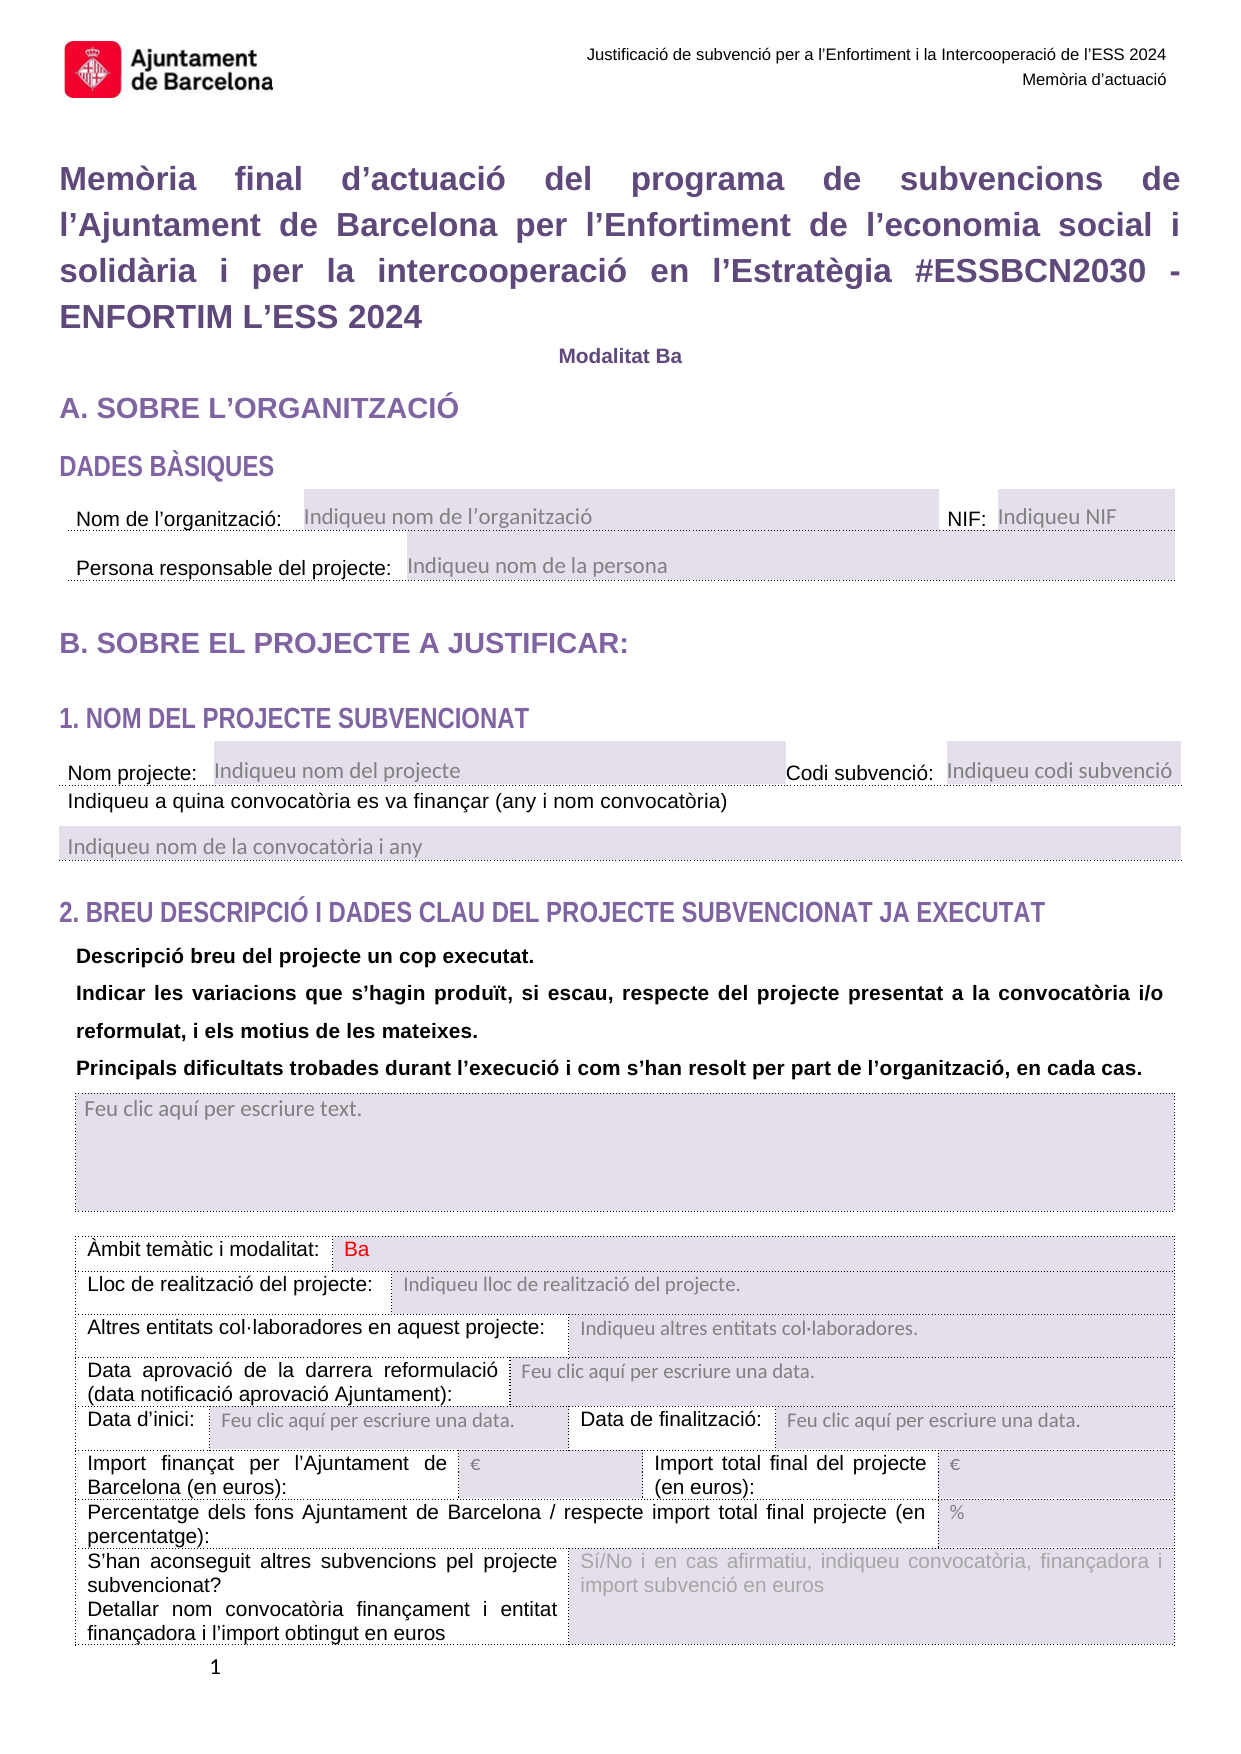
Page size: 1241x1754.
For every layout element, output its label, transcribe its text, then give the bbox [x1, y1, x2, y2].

table_cell Percentatge dels fons Ajuntament de Barcelona / respecte import total final projecte (en percentatge): [76, 1499, 938, 1547]
table_cell Feu clic aquí per escriure una data. [776, 1406, 1174, 1449]
table_cell € [459, 1450, 643, 1498]
table_header Indiqueu nom de l’organització [304, 489, 939, 530]
table_cell S’han aconseguit altres subvencions pel projecte subvencionat? Detallar nom convocatòria finançament i entitat finançadora i l’import obtingut en euros [76, 1548, 569, 1644]
table_cell Persona responsable del projecte: [68, 530, 407, 580]
table_cell Import finançat per l’Ajuntament de Barcelona (en euros): [76, 1450, 459, 1498]
table_cell Import total final del projecte (en euros): [643, 1450, 938, 1498]
table_cell Indiqueu nom de la persona [407, 530, 1175, 580]
table_cell [68, 580, 939, 586]
table_cell Data aprovació de la darrera reformulació (data notificació aprovació Ajuntament): [76, 1357, 510, 1406]
text 2. BREU DESCRIPCIÓ I DADES CLAU DEL PROJECTE SUBVENCIONAT JA EXECUTAT [59, 896, 1181, 929]
table_cell % [938, 1499, 1174, 1547]
table_cell Indiqueu a quina convocatòria es va finançar (any i nom convocatòria) [59, 785, 1181, 826]
text Modalitat Ba [59, 343, 1181, 367]
table_cell Data de finalització: [569, 1406, 776, 1449]
table_header Indiqueu codi subvenció [947, 741, 1181, 784]
text A. SOBRE L’ORGANITZACIÓ [59, 391, 1181, 425]
table_header Ba [333, 1236, 1174, 1271]
table_cell Indiqueu lloc de realització del projecte. [392, 1271, 1174, 1314]
table_header Codi subvenció: [786, 741, 947, 784]
text B. SOBRE EL PROJECTE A JUSTIFICAR: [59, 626, 1181, 660]
table_cell Feu clic aquí per escriure una data. [210, 1406, 569, 1449]
text DADES BÀSIQUES [59, 449, 1181, 482]
table_header Nom projecte: [59, 741, 214, 784]
text Memòria final d’actuació del programa de subvencions de l’Ajuntament de Barcelona per l’Enfortiment de l’economia social i solidària i per la intercooperació en l’Estratègia #ESSBCN2030 - ENFORTIM L’ESS 2024 [59, 159, 1181, 336]
table_header Feu clic aquí per escriure text. [76, 1093, 1174, 1211]
table_cell Indiqueu nom de la convocatòria i any [59, 826, 1181, 860]
table_cell Sí/No i en cas afirmatiu, indiqueu convocatòria, finançadora i import subvenció en euros [569, 1548, 1174, 1644]
table_cell Lloc de realització del projecte: [76, 1271, 392, 1314]
table_header Descripció breu del projecte un cop executat. Indicar les variacions que s’hagin produït, si escau, respecte del projecte presentat a la convocatòria i/o reformulat, i els motius de les mateixes. Principals dificultats trobades durant l’execució i com s’han resolt per part de l’organització, en cada cas. [68, 936, 1175, 1646]
table_cell Altres entitats col·laboradores en aquest projecte: [76, 1314, 569, 1357]
table_cell [939, 580, 1175, 586]
table_header Nom de l’organització: [68, 489, 304, 530]
table_cell € [938, 1450, 1174, 1498]
table_cell Indiqueu altres entitats col·laboradores. [569, 1314, 1174, 1357]
table_header Àmbit temàtic i modalitat: [76, 1236, 333, 1271]
text 1. NOM DEL PROJECTE SUBVENCIONAT [59, 701, 1181, 734]
table_cell Data d’inici: [76, 1406, 210, 1449]
table_header Indiqueu NIF [998, 489, 1175, 530]
table_header Indiqueu nom del projecte [214, 741, 786, 784]
table_cell Feu clic aquí per escriure una data. [510, 1357, 1174, 1406]
table_header NIF: [939, 489, 998, 530]
